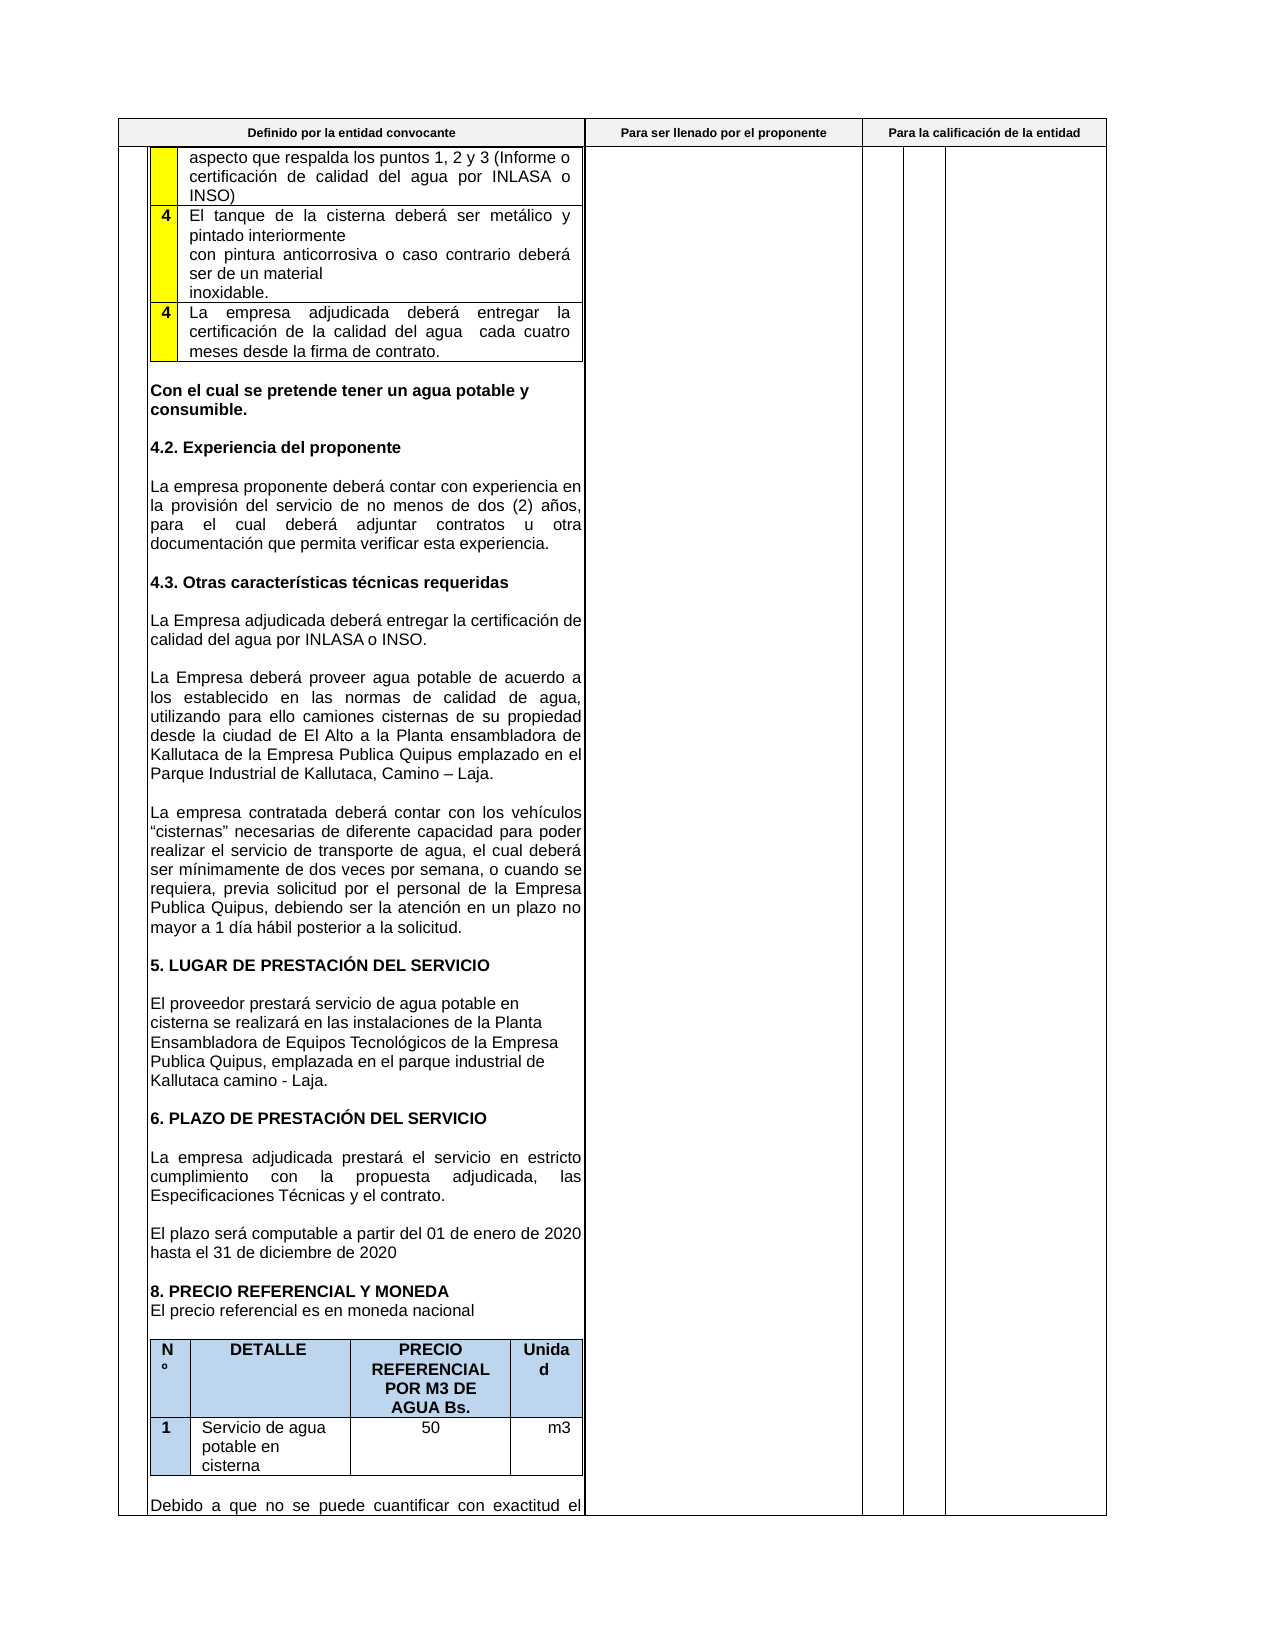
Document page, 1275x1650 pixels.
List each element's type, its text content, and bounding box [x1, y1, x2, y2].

table_header Definido por la entidad convocante [119, 119, 584, 146]
table_cell El tanque de la cisterna deberá ser metálico y pintado interiormente con pintura anticorrosiva o caso contrario deberá ser de un material inoxidable. [178, 206, 582, 302]
table_cell aspecto que respalda los puntos 1, 2 y 3 (Informe o certificación de calidad del agua por INLASA o INSO) [178, 148, 582, 205]
table_header PRECIO REFERENCIAL POR M3 DE AGUA Bs. [351, 1340, 510, 1417]
table_cell Servicio de agua potable en cisterna [191, 1418, 350, 1475]
table_header Nº [151, 1340, 190, 1417]
table_header Unidad [511, 1340, 582, 1417]
table_cell [863, 147, 903, 1515]
table_cell [946, 147, 1106, 1515]
table_cell La empresa adjudicada deberá entregar la certificación de la calidad del agua cada cuatro meses desde la firma de contrato. [178, 303, 582, 361]
table_cell 4 [151, 206, 177, 302]
table_header DETALLE [191, 1340, 350, 1417]
table_cell [151, 148, 177, 205]
table_cell [586, 147, 862, 1515]
table_header Para la calificación de la entidad [863, 119, 1106, 146]
table_cell 1 [151, 1418, 190, 1475]
table_cell 4 [151, 303, 177, 361]
table_header Para ser llenado por el proponente [586, 119, 862, 146]
table_cell Con el cual se pretende tener un agua potable y consumible. 4.2. Experiencia del proponente La empresa proponente deberá contar con experiencia en la provisión del servicio de no menos de dos (2) años, para el cual deberá adjuntar contratos u otra documentación que permita verificar esta experiencia. 4.3. Otras características técnicas requeridas La Empresa adjudicada deberá entregar la certificación de calidad del agua por INLASA o INSO. La Empresa deberá proveer agua potable de acuerdo a los establecido en las normas de calidad de agua, utilizando para ello camiones cisternas de su propiedad desde la ciudad de El Alto a la Planta ensambladora de Kallutaca de la Empresa Publica Quipus emplazado en el Parque Industrial de Kallutaca, Camino – Laja. La empresa contratada deberá contar con los vehículos “cisternas” necesarias de diferente capacidad para poder realizar el servicio de transporte de agua, el cual deberá ser mínimamente de dos veces por semana, o cuando se requiera, previa solicitud por el personal de la Empresa Publica Quipus, debiendo ser la atención en un plazo no mayor a 1 día hábil posterior a la solicitud. 5. LUGAR DE PRESTACIÓN DEL SERVICIO El proveedor prestará servicio de agua potable en cisterna se realizará en las instalaciones de la Planta Ensambladora de Equipos Tecnológicos de la Empresa Publica Quipus, emplazada en el parque industrial de Kallutaca camino - Laja. 6. PLAZO DE PRESTACIÓN DEL SERVICIO La empresa adjudicada prestará el servicio en estricto cumplimiento con la propuesta adjudicada, las Especificaciones Técnicas y el contrato. El plazo será computable a partir del 01 de enero de 2020 hasta el 31 de diciembre de 2020 8. PRECIO REFERENCIAL Y MONEDA El precio referencial es en moneda nacional Debido a que no se puede cuantificar con exactitud el [148, 147, 584, 1515]
table_cell [904, 147, 945, 1515]
table_cell 50 [351, 1418, 510, 1475]
table_cell m3 [511, 1418, 582, 1475]
table_cell [119, 147, 147, 1515]
